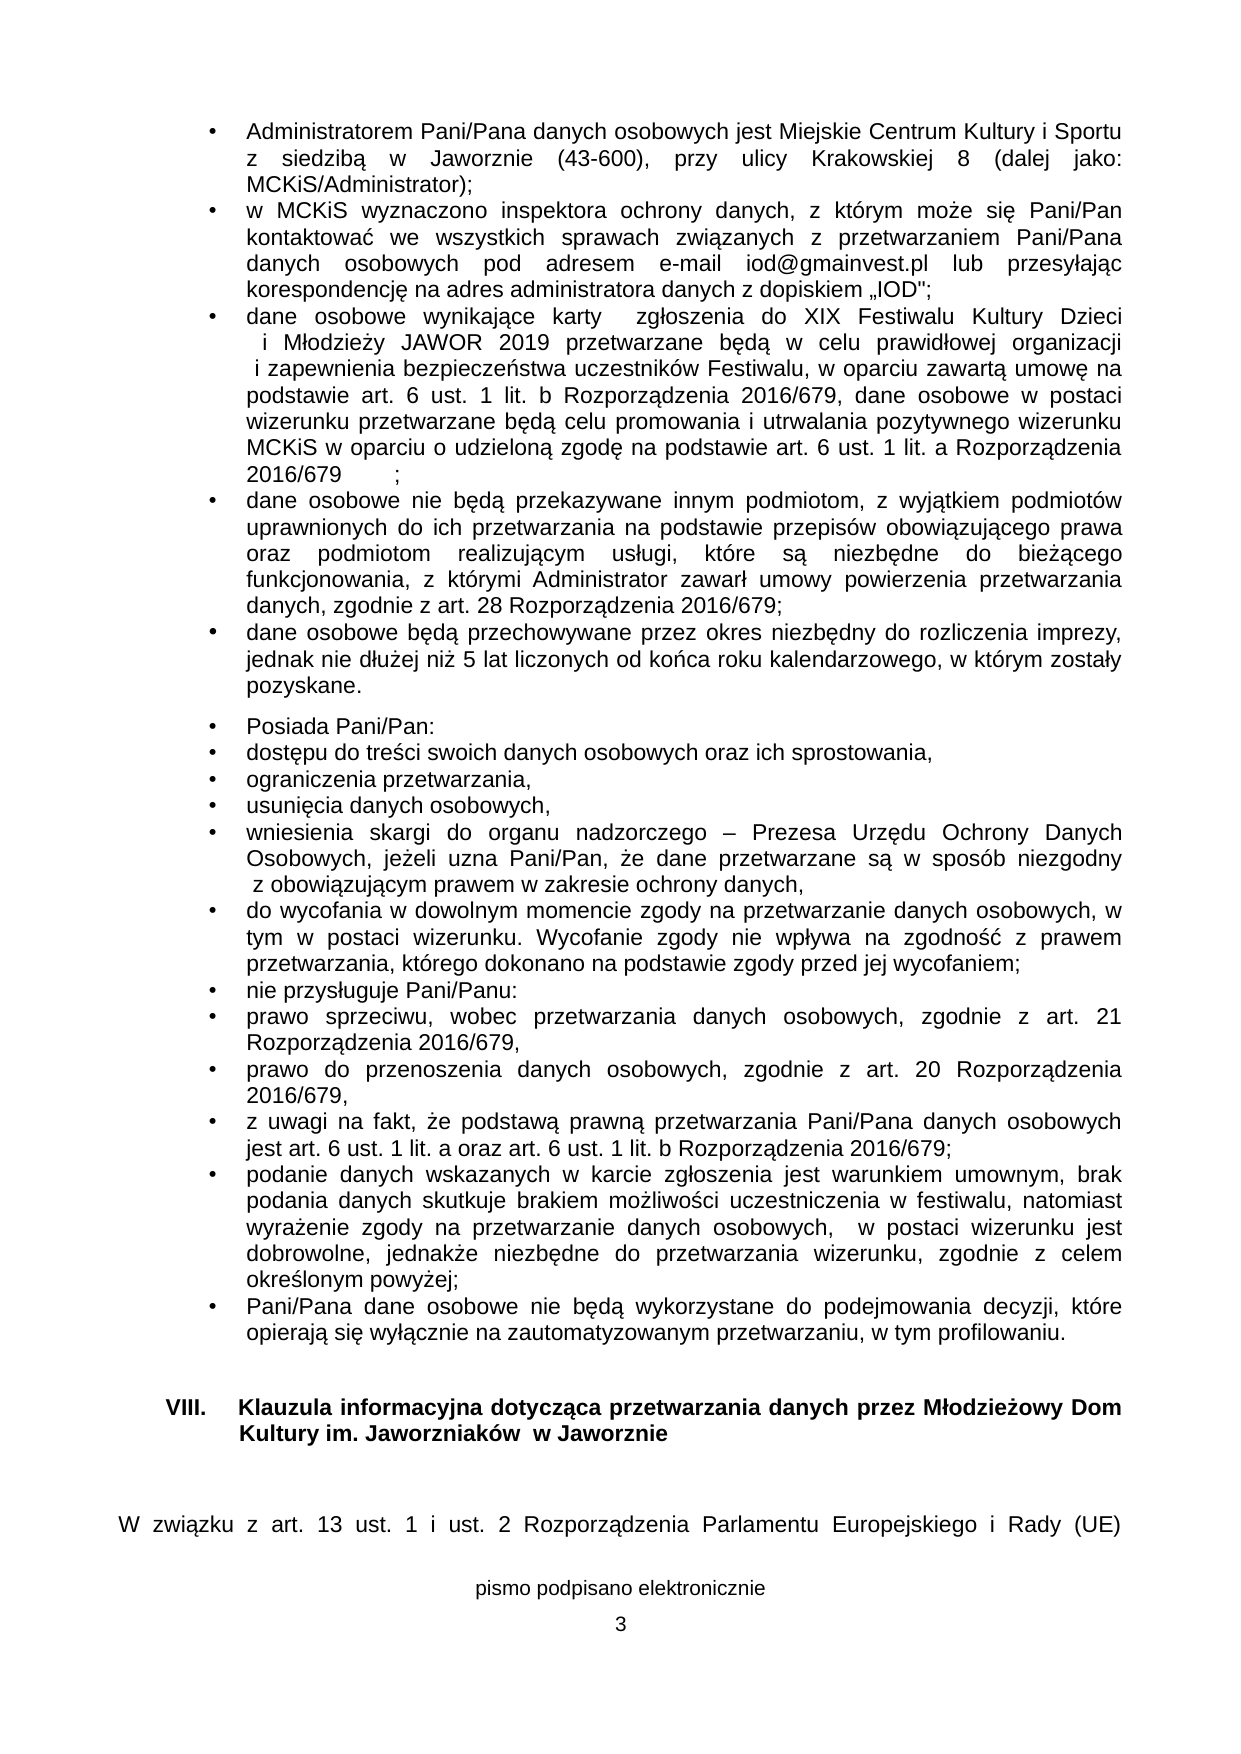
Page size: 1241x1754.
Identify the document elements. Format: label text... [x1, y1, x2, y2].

list Posiada Pani/Pan: [209, 713, 1123, 739]
list w MCKiS wyznaczono inspektora ochrony danych, z którym może się Pani/Pan kontaktować we wszystkich sprawach związanych z przetwarzaniem Pani/Pana danych osobowych pod adresem e-mail iod@gmainvest.pl lub przesyłając korespondencję na adres administratora danych z dopiskiem „IOD"; [209, 197, 1123, 303]
list dane osobowe wynikające karty zgłoszenia do XIX Festiwalu Kultury Dzieci i Młodzieży JAWOR 2019 przetwarzane będą w celu prawidłowej organizacji i zapewnienia bezpieczeństwa uczestników Festiwalu, w oparciu zawartą umowę na podstawie art. 6 ust. 1 lit. b Rozporządzenia 2016/679, dane osobowe w postaci wizerunku przetwarzane będą celu promowania i utrwalania pozytywnego wizerunku MCKiS w oparciu o udzieloną zgodę na podstawie art. 6 ust. 1 lit. a Rozporządzenia 2016/679 ; [209, 303, 1123, 487]
list Pani/Pana dane osobowe nie będą wykorzystane do podejmowania decyzji, które opierają się wyłącznie na zautomatyzowanym przetwarzaniu, w tym profilowaniu. [209, 1293, 1123, 1346]
list prawo do przenoszenia danych osobowych, zgodnie z art. 20 Rozporządzenia 2016/679, [209, 1056, 1123, 1108]
list VIII. Klauzula informacyjna dotycząca przetwarzania danych przez Młodzieżowy Dom Kultury im. Jaworzniaków w Jaworznie [118, 1393, 1123, 1446]
list do wycofania w dowolnym momencie zgody na przetwarzanie danych osobowych, w tym w postaci wizerunku. Wycofanie zgody nie wpływa na zgodność z prawem przetwarzania, którego dokonano na podstawie zgody przed jej wycofaniem; [209, 897, 1123, 977]
list dane osobowe nie będą przekazywane innym podmiotom, z wyjątkiem podmiotów uprawnionych do ich przetwarzania na podstawie przepisów obowiązującego prawa oraz podmiotom realizującym usługi, które są niezbędne do bieżącego funkcjonowania, z którymi Administrator zawarł umowy powierzenia przetwarzania danych, zgodnie z art. 28 Rozporządzenia 2016/679; [209, 487, 1123, 619]
list podanie danych wskazanych w karcie zgłoszenia jest warunkiem umownym, brak podania danych skutkuje brakiem możliwości uczestniczenia w festiwalu, natomiast wyrażenie zgody na przetwarzanie danych osobowych, w postaci wizerunku jest dobrowolne, jednakże niezbędne do przetwarzania wizerunku, zgodnie z celem określonym powyżej; [209, 1161, 1123, 1293]
list prawo sprzeciwu, wobec przetwarzania danych osobowych, zgodnie z art. 21 Rozporządzenia 2016/679, [209, 1003, 1123, 1056]
list wniesienia skargi do organu nadzorczego – Prezesa Urzędu Ochrony Danych Osobowych, jeżeli uzna Pani/Pan, że dane przetwarzane są w sposób niezgodny z obowiązującym prawem w zakresie ochrony danych, [209, 818, 1123, 897]
list nie przysługuje Pani/Panu: [209, 977, 1123, 1003]
list z uwagi na fakt, że podstawą prawną przetwarzania Pani/Pana danych osobowych jest art. 6 ust. 1 lit. a oraz art. 6 ust. 1 lit. b Rozporządzenia 2016/679; [209, 1108, 1123, 1161]
list dostępu do treści swoich danych osobowych oraz ich sprostowania, [209, 739, 1123, 766]
list Administratorem Pani/Pana danych osobowych jest Miejskie Centrum Kultury i Sportu z siedzibą w Jaworznie (43-600), przy ulicy Krakowskiej 8 (dalej jako: MCKiS/Administrator); [209, 118, 1123, 197]
list ograniczenia przetwarzania, [209, 766, 1123, 792]
list W związku z art. 13 ust. 1 i ust. 2 Rozporządzenia Parlamentu Europejskiego i Rady (UE) [118, 1458, 1123, 1537]
list dane osobowe będą przechowywane przez okres niezbędny do rozliczenia imprezy, jednak nie dłużej niż 5 lat liczonych od końca roku kalendarzowego, w którym zostały pozyskane. [209, 619, 1123, 698]
list usunięcia danych osobowych, [209, 792, 1123, 818]
